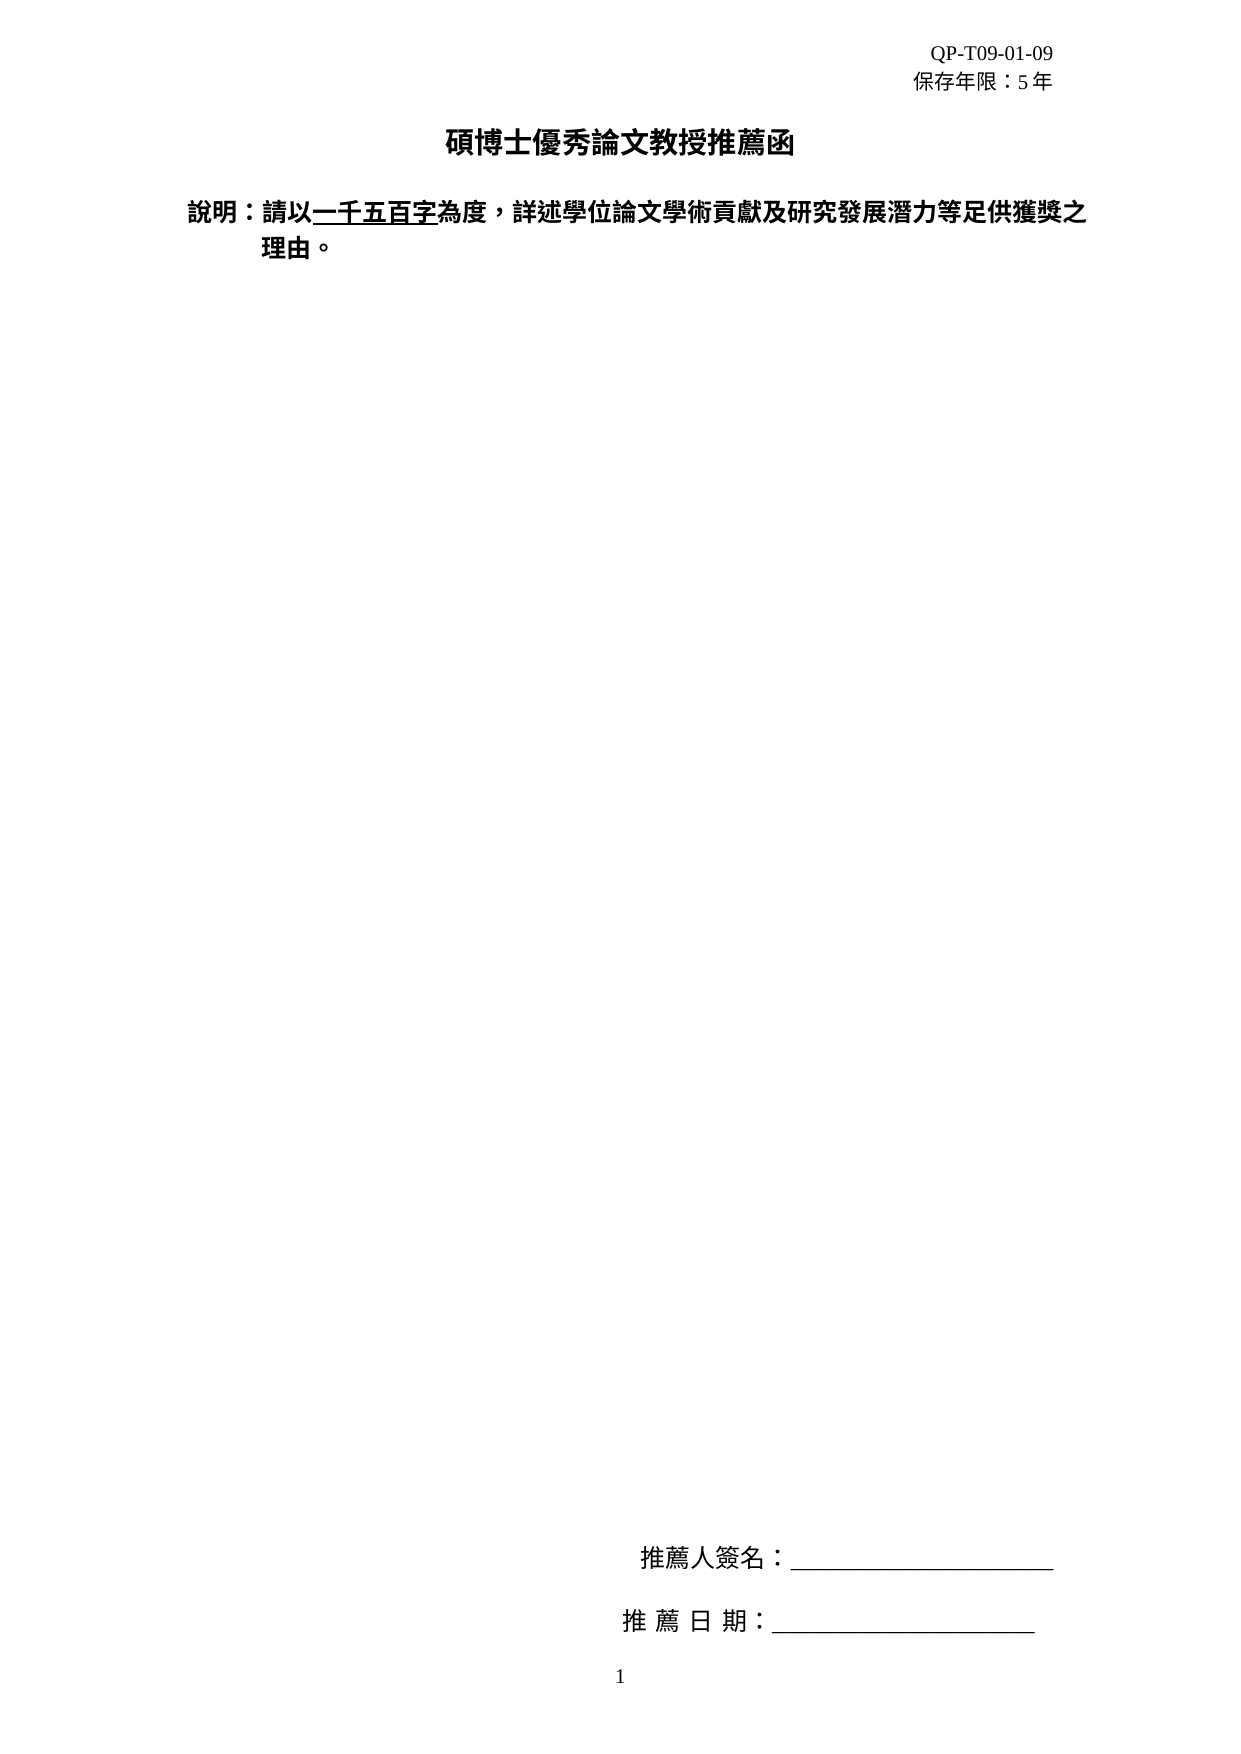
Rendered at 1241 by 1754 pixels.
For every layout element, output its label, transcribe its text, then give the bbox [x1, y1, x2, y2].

text 推薦人簽名：_____________________ [187, 1515, 1053, 1577]
text 推薦日期：_____________________ [187, 1577, 1053, 1640]
text 碩博士優秀論文教授推薦函 [187, 99, 1053, 161]
text 說明：請以一千五百字為度，詳述學位論文學術貢獻及研究發展潛力等足供獲獎之理由。 [187, 192, 1088, 265]
